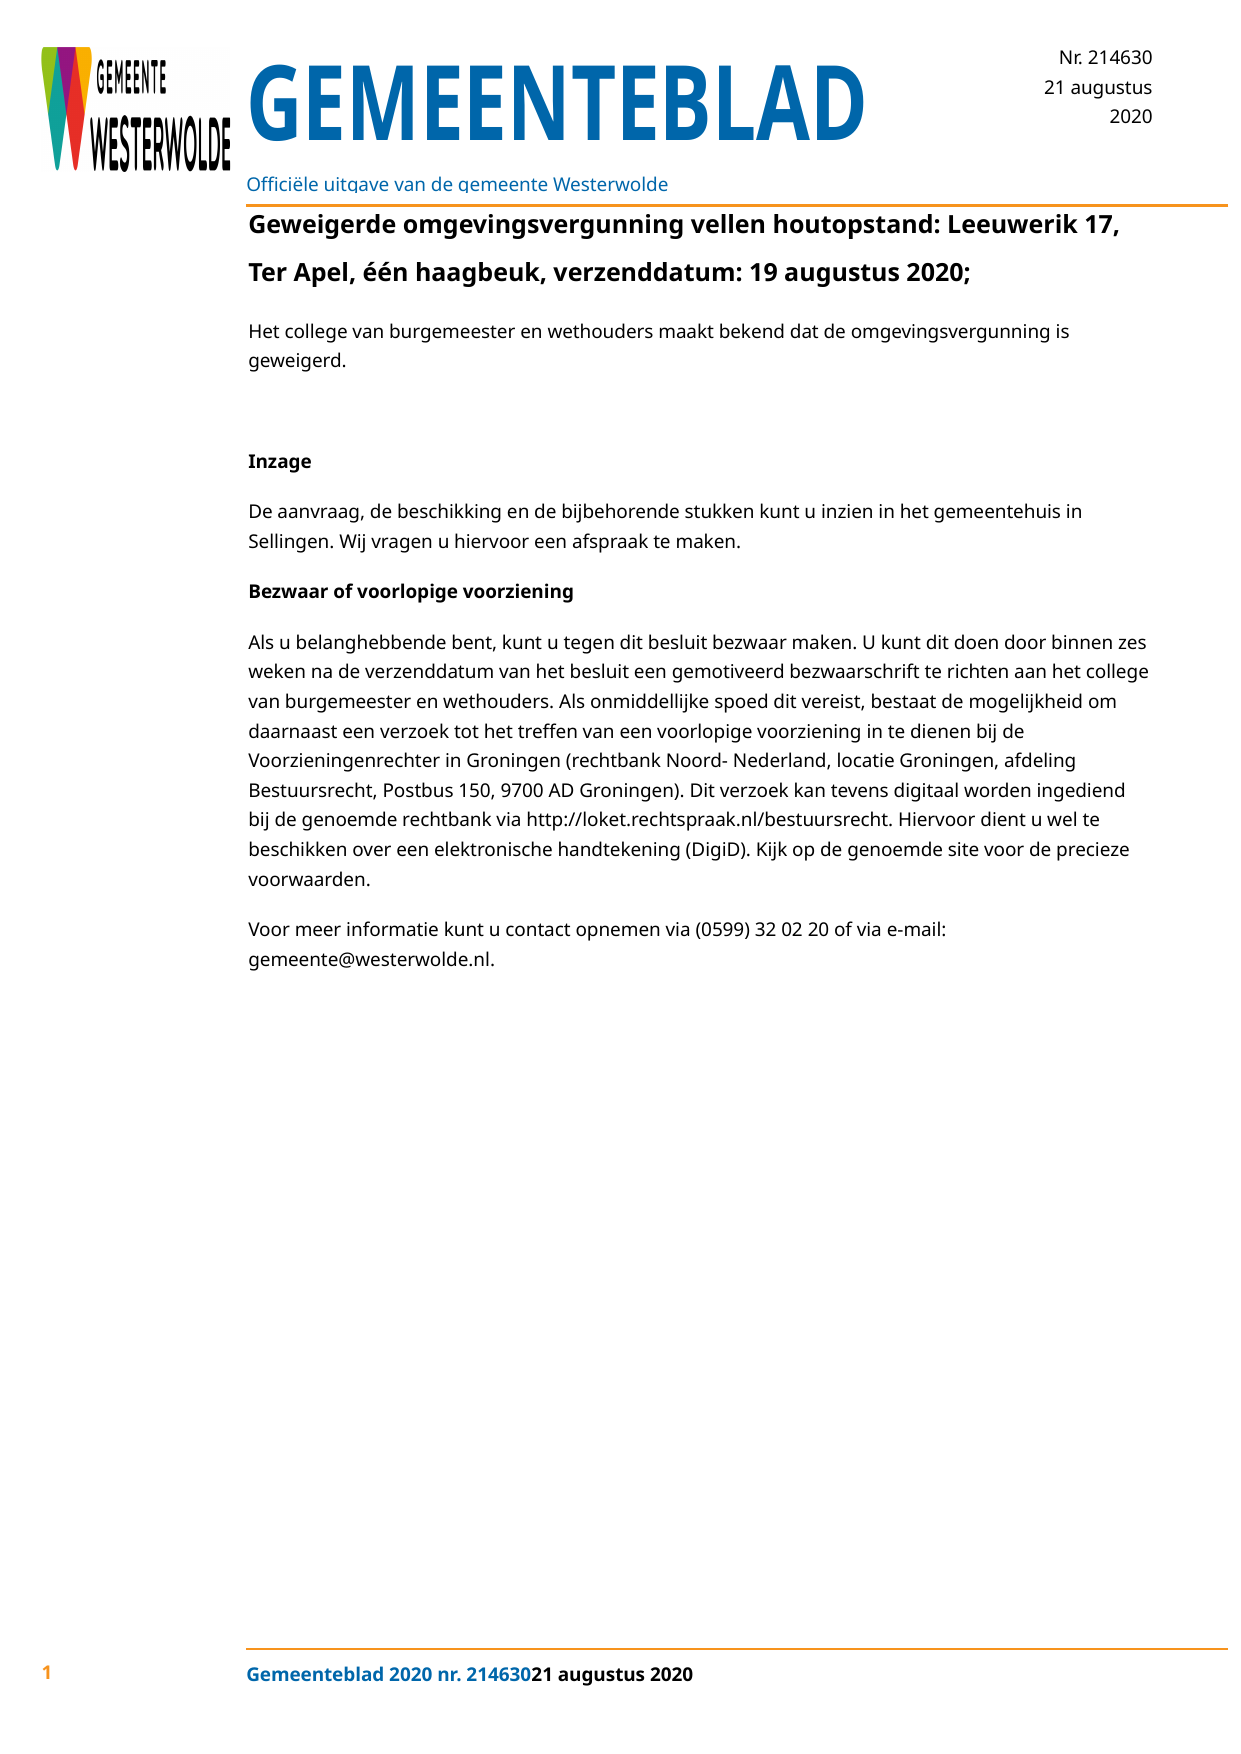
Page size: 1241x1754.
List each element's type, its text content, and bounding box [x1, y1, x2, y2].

text Voor meer informatie kunt u contact opnemen via (0599) 32 02 20 of via e-mail: gemeente@westerwolde.nl. [248, 916, 1152, 972]
text Bezwaar of voorlopige voorziening [248, 579, 1152, 604]
text Inzage [248, 448, 1152, 474]
picture [41, 47, 231, 172]
text Als u belanghebbende bent, kunt u tegen dit besluit bezwaar maken. U kunt dit doen door binnen zes weken na de verzenddatum van het besluit een gemotiveerd bezwaarschrift te richten aan het college van burgemeester en wethouders. Als onmiddellijke spoed dit vereist, bestaat de mogelijkheid om daarnaast een verzoek tot het treffen van een voorlopige voorziening in te dienen bij de Voorzieningenrechter in Groningen (rechtbank Noord- Nederland, locatie Groningen, afdeling Bestuursrecht, Postbus 150, 9700 AD Groningen). Dit verzoek kan tevens digitaal worden ingediend bij de genoemde rechtbank via http://loket.rechtspraak.nl/bestuursrecht. Hiervoor dient u wel te beschikken over een elektronische handtekening (DigiD). Kijk op de genoemde site voor de precieze voorwaarden. [248, 629, 1152, 892]
text De aanvraag, de beschikking en de bijbehorende stukken kunt u inzien in het gemeentehuis in Sellingen. Wij vragen u hiervoor een afspraak te maken. [248, 499, 1152, 554]
text Geweigerde omgevingsvergunning vellen houtopstand: Leeuwerik 17, Ter Apel, één haagbeuk, verzenddatum: 19 augustus 2020; [248, 207, 1152, 288]
text Het college van burgemeester en wethouders maakt bekend dat de omgevingsvergunning is geweigerd. [248, 318, 1152, 373]
